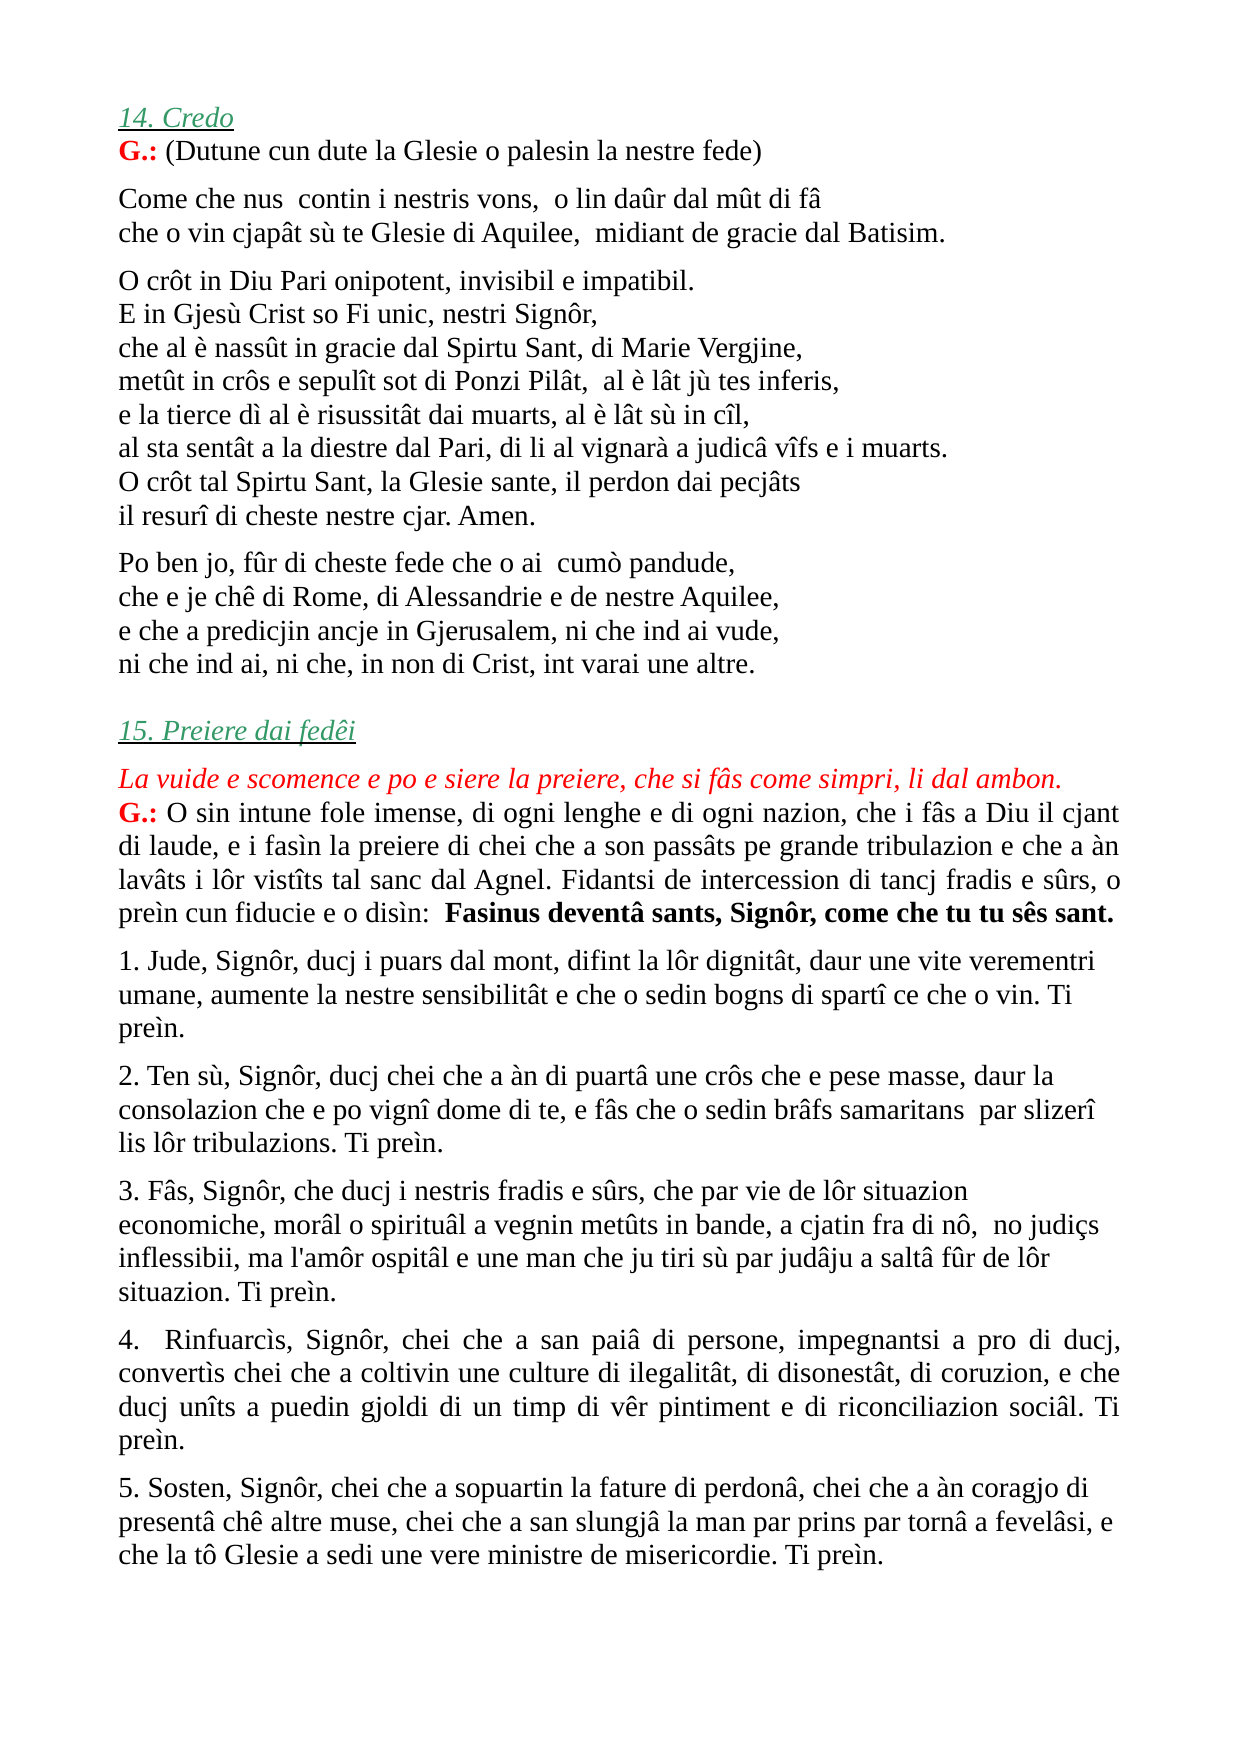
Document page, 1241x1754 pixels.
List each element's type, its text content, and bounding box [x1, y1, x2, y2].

text Come che nus contin i nestris vons, o lin daûr dal mût di fâ [118, 181, 1122, 215]
text e la tierce dì al è risussitât dai muarts, al è lât sù in cîl, [118, 397, 1122, 431]
text O crôt tal Spirtu Sant, la Glesie sante, il perdon dai pecjâts [118, 464, 1122, 498]
text 15. Preiere dai fedêi [118, 713, 1122, 747]
text che e je chê di Rome, di Alessandrie e de nestre Aquilee, [118, 579, 1122, 613]
text La vuide e scomence e po e siere la preiere, che si fâs come simpri, li dal ambon. [118, 761, 1122, 795]
text 1. Jude, Signôr, ducj i puars dal mont, difint la lôr dignitât, daur une vite verementri umane, aumente la nestre sensibilitât e che o sedin bogns di spartî ce che o vin. Ti preìn. [118, 943, 1122, 1044]
text Po ben jo, fûr di cheste fede che o ai cumò pandude, [118, 546, 1122, 579]
text il resurî di cheste nestre cjar. Amen. [118, 498, 1122, 531]
text al sta sentât a la diestre dal Pari, di li al vignarà a judicâ vîfs e i muarts. [118, 431, 1122, 464]
text 5. Sosten, Signôr, chei che a sopuartin la fature di perdonâ, chei che a àn coragjo di presentâ chê altre muse, chei che a san slungjâ la man par prins par tornâ a fevelâsi, e che la tô Glesie a sedi une vere ministre de misericordie. Ti preìn. [118, 1470, 1122, 1571]
text 14. Credo [118, 100, 1122, 133]
text 3. Fâs, Signôr, che ducj i nestris fradis e sûrs, che par vie de lôr situazion economiche, morâl o spirituâl a vegnin metûts in bande, a cjatin fra di nô, no judiçs inflessibii, ma l'amôr ospitâl e une man che ju tiri sù par judâju a saltâ fûr de lôr situazion. Ti preìn. [118, 1173, 1122, 1307]
text 2. Ten sù, Signôr, ducj chei che a àn di puartâ une crôs che e pese masse, daur la consolazion che e po vignî dome di te, e fâs che o sedin brâfs samaritans par slizerî lis lôr tribulazions. Ti preìn. [118, 1058, 1122, 1159]
text metût in crôs e sepulît sot di Ponzi Pilât, al è lât jù tes inferis, [118, 363, 1122, 397]
text che al è nassût in gracie dal Spirtu Sant, di Marie Vergjine, [118, 330, 1122, 363]
text 4. Rinfuarcìs, Signôr, chei che a san paiâ di persone, impegnantsi a pro di ducj, convertìs chei che a coltivin une culture di ilegalitât, di disonestât, di coruzion, e che ducj unîts a puedin gjoldi di un timp di vêr pintiment e di riconciliazion sociâl. Ti preìn. [118, 1322, 1122, 1456]
text ni che ind ai, ni che, in non di Crist, int varai une altre. [118, 646, 1122, 680]
text G.: (Dutune cun dute la Glesie o palesin la nestre fede) [118, 133, 1122, 167]
text O crôt in Diu Pari onipotent, invisibil e impatibil. [118, 263, 1122, 296]
text E in Gjesù Crist so Fi unic, nestri Signôr, [118, 296, 1122, 330]
text e che a predicjin ancje in Gjerusalem, ni che ind ai vude, [118, 613, 1122, 646]
text che o vin cjapât sù te Glesie di Aquilee, midiant de gracie dal Batisim. [118, 215, 1122, 248]
text G.: O sin intune fole imense, di ogni lenghe e di ogni nazion, che i fâs a Diu il cjant di laude, e i fasìn la preiere di chei che a son passâts pe grande tribulazion e che a àn lavâts i lôr vistîts tal sanc dal Agnel. Fidantsi de intercession di tancj fradis e sûrs, o preìn cun fiducie e o disìn: Fasinus deventâ sants, Signôr, come che tu tu sês sant. [118, 795, 1122, 929]
